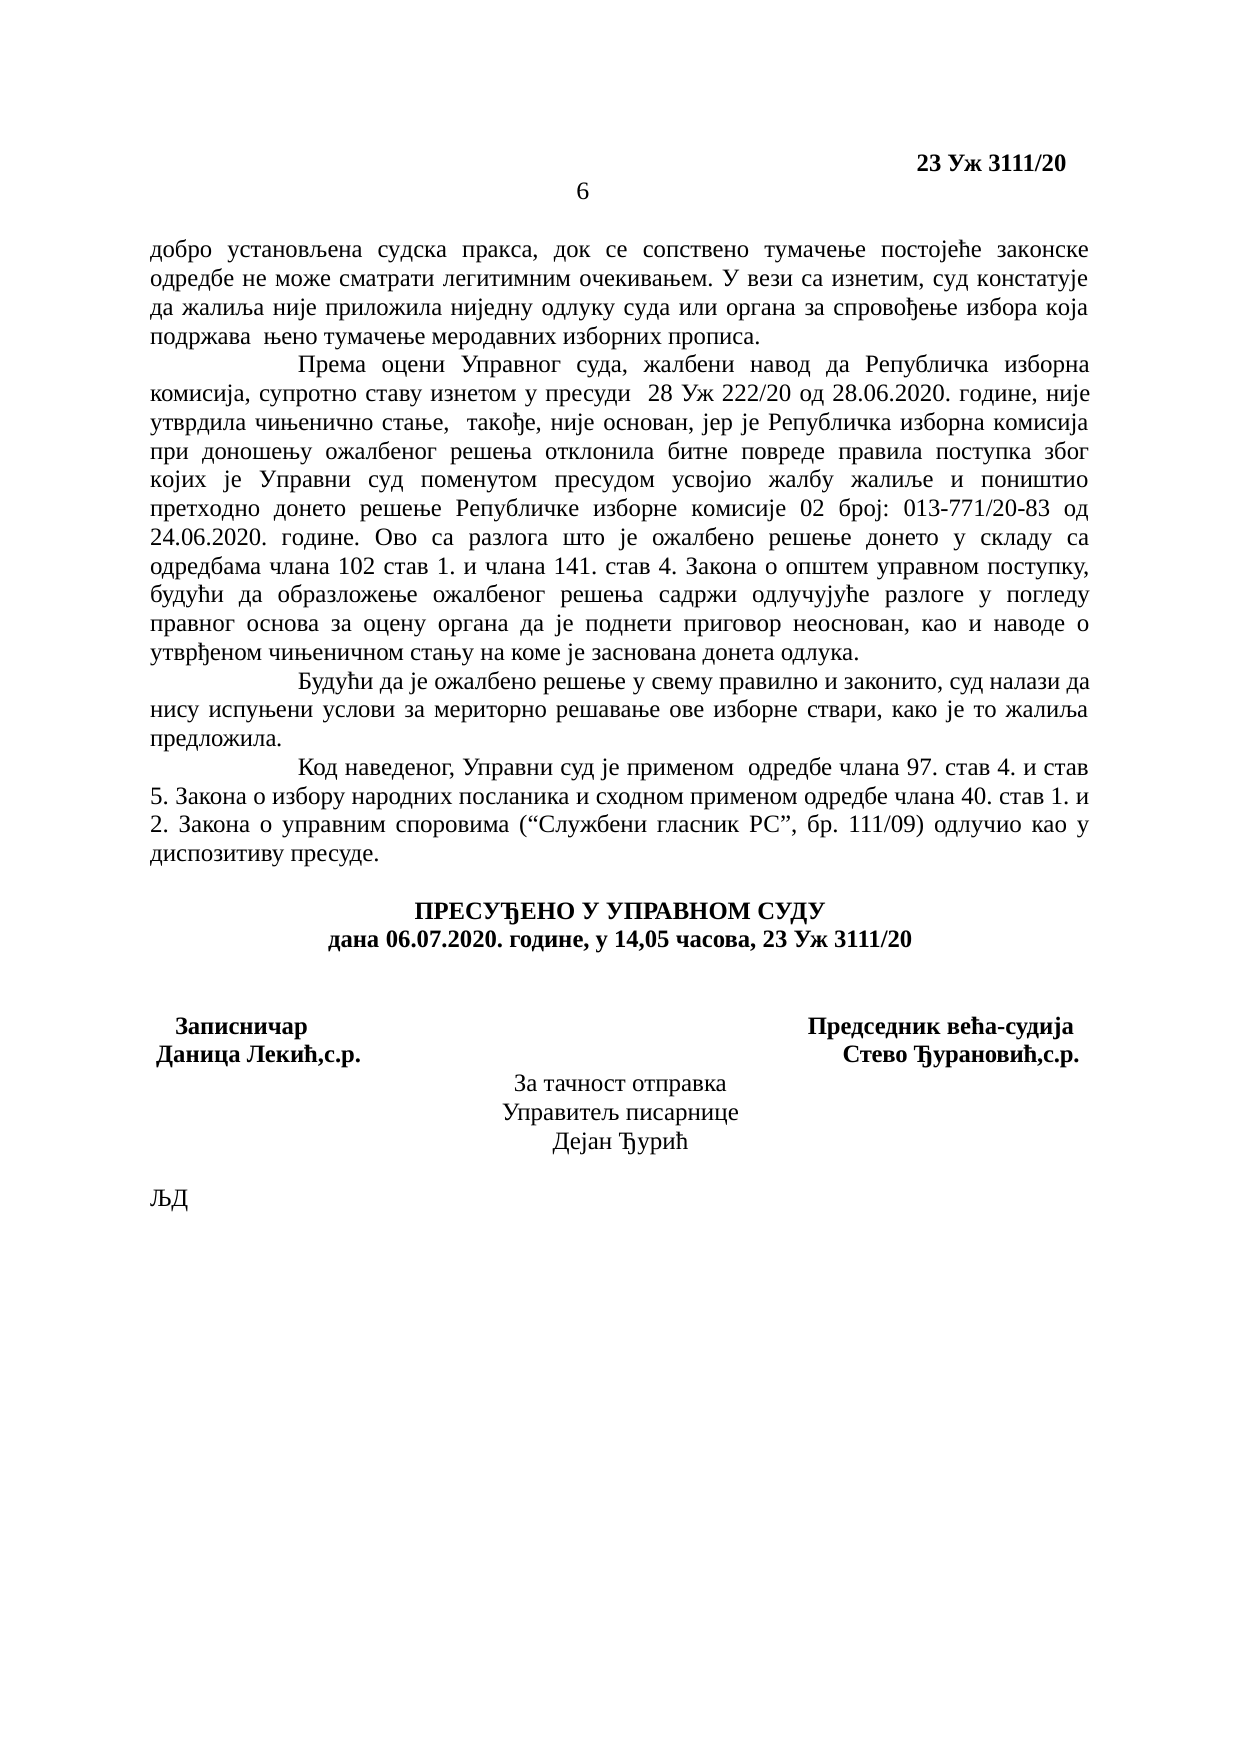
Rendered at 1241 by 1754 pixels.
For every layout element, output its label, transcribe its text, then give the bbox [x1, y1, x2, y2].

text Записничар Председник већа-судија [150, 1011, 1090, 1039]
text Према оцени Управног суда, жалбени навод да Републичка изборна комисија, супротно ставу изнетом у пресуди 28 Уж 222/20 од 28.06.2020. године, није утврдила чињенично стање, такође, није основан, јер је Републичка изборна комисија при доношењу ожалбеног решења отклонила битне повреде правила поступка због којих је Управни суд поменутом пресудом усвојио жалбу жалиље и поништио претходно донето решење Републичке изборне комисије 02 број: 013-771/20-83 од 24.06.2020. године. Ово са разлога што је ожалбено решење донето у складу са одредбама члана 102 став 1. и члана 141. став 4. Закона о општем управном поступку, будући да образложење ожалбеног решења садржи одлучујуће разлоге у погледу правног основа за оцену органа да је поднети приговор неоснован, као и наводе о утврђеном чињеничном стању на коме је заснована донета одлука. [150, 349, 1090, 666]
text Управитељ писарнице [150, 1097, 1090, 1126]
text Код наведеног, Управни суд је применом одредбе члана 97. став 4. и став 5. Закона о избору народних посланика и сходном применом одредбе члана 40. став 1. и 2. Закона о управним споровима (“Службени гласник РС”, бр. 111/09) одлучио као у диспозитиву пресуде. [150, 752, 1090, 867]
text Даница Лекић,с.р. Стево Ђурановић,с.р. [150, 1039, 1090, 1068]
text дана 06.07.2020. године, у 14,05 часова, 23 Уж 3111/20 [150, 924, 1090, 953]
text За тачност отправка [150, 1068, 1090, 1097]
text Будући да је ожалбено решење у свему правилно и законито, суд налази да нису испуњени услови за мериторно решавање ове изборне ствари, како је то жалиља предложила. [150, 666, 1090, 752]
text Дејан Ђурић [150, 1126, 1090, 1154]
text ПРЕСУЂЕНО У УПРАВНОМ СУДУ [150, 896, 1090, 924]
text ЉД [150, 1183, 1090, 1212]
text добро установљена судска пракса, док се сопствено тумачење постојеће законске одредбе не може сматрати легитимним очекивањем. У вези са изнетим, суд констатује да жалиља није приложила ниједну одлуку суда или органа за спровођење избора која подржава њено тумачење меродавних изборних прописа. [150, 234, 1090, 349]
